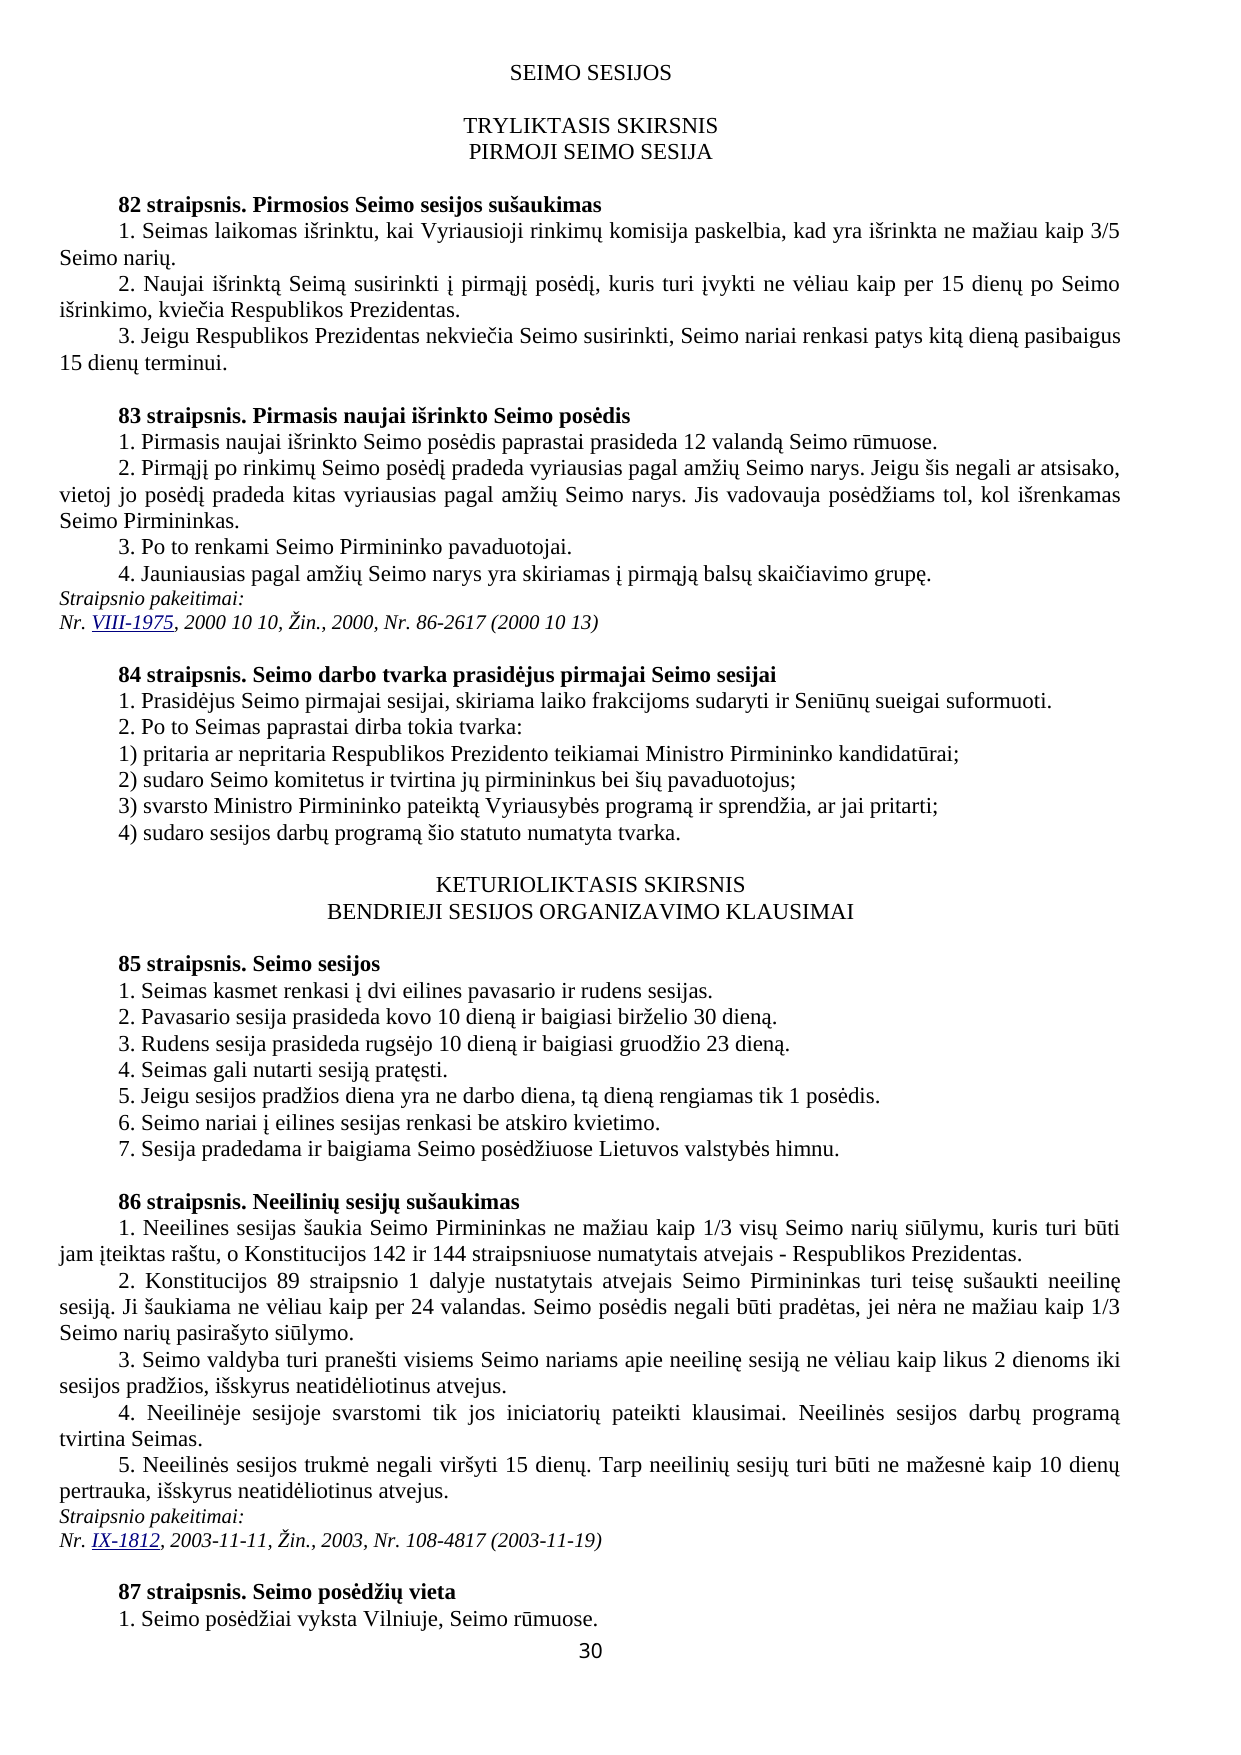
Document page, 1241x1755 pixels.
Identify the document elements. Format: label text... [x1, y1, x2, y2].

text 2. Konstitucijos 89 straipsnio 1 dalyje nustatytais atvejais Seimo Pirmininkas turi teisę sušaukti neeilinę sesiją. Ji šaukiama ne vėliau kaip per 24 valandas. Seimo posėdis negali būti pradėtas, jei nėra ne mažiau kaip 1/3 Seimo narių pasirašyto siūlymo. [59, 1267, 1122, 1346]
text 4. Seimas gali nutarti sesiją pratęsti. [59, 1056, 1122, 1082]
text 2. Pirmąjį po rinkimų Seimo posėdį pradeda vyriausias pagal amžių Seimo narys. Jeigu šis negali ar atsisako, vietoj jo posėdį pradeda kitas vyriausias pagal amžių Seimo narys. Jis vadovauja posėdžiams tol, kol išrenkamas Seimo Pirmininkas. [59, 454, 1122, 533]
text 4) sudaro sesijos darbų programą šio statuto numatyta tvarka. [59, 819, 1122, 845]
text 2. Pavasario sesija prasideda kovo 10 dieną ir baigiasi birželio 30 dieną. [59, 1003, 1122, 1029]
text 82 straipsnis. Pirmosios Seimo sesijos sušaukimas [59, 191, 1122, 217]
text TRYLIKTASIS SKIRSNIS [59, 112, 1122, 138]
text 3. Rudens sesija prasideda rugsėjo 10 dieną ir baigiasi gruodžio 23 dieną. [59, 1029, 1122, 1056]
text BENDRIEJI SESIJOS ORGANIZAVIMO KLAUSIMAI [59, 898, 1122, 924]
text 1. Seimas laikomas išrinktu, kai Vyriausioji rinkimų komisija paskelbia, kad yra išrinkta ne mažiau kaip 3/5 Seimo narių. [59, 217, 1122, 270]
text 2. Po to Seimas paprastai dirba tokia tvarka: [59, 713, 1122, 740]
text Nr. IX-1812, 2003-11-11, Žin., 2003, Nr. 108-4817 (2003-11-19) [59, 1528, 1122, 1552]
text 5. Jeigu sesijos pradžios diena yra ne darbo diena, tą dieną rengiamas tik 1 posėdis. [59, 1082, 1122, 1109]
text Nr. VIII-1975, 2000 10 10, Žin., 2000, Nr. 86-2617 (2000 10 13) [59, 610, 1122, 634]
text 1. Seimas kasmet renkasi į dvi eilines pavasario ir rudens sesijas. [59, 977, 1122, 1003]
text PIRMOJI SEIMO SESIJA [59, 138, 1122, 164]
text 2. Naujai išrinktą Seimą susirinkti į pirmąjį posėdį, kuris turi įvykti ne vėliau kaip per 15 dienų po Seimo išrinkimo, kviečia Respublikos Prezidentas. [59, 270, 1122, 323]
text Straipsnio pakeitimai: [59, 1504, 1122, 1528]
text 7. Sesija pradedama ir baigiama Seimo posėdžiuose Lietuvos valstybės himnu. [59, 1135, 1122, 1161]
text 3. Seimo valdyba turi pranešti visiems Seimo nariams apie neeilinę sesiją ne vėliau kaip likus 2 dienoms iki sesijos pradžios, išskyrus neatidėliotinus atvejus. [59, 1346, 1122, 1398]
text Straipsnio pakeitimai: [59, 586, 1122, 610]
text 3. Po to renkami Seimo Pirmininko pavaduotojai. [59, 533, 1122, 560]
text 2) sudaro Seimo komitetus ir tvirtina jų pirmininkus bei šių pavaduotojus; [59, 766, 1122, 792]
text 1. Seimo posėdžiai vyksta Vilniuje, Seimo rūmuose. [59, 1605, 1122, 1631]
text 84 straipsnis. Seimo darbo tvarka prasidėjus pirmajai Seimo sesijai [59, 661, 1122, 687]
text 3. Jeigu Respublikos Prezidentas nekviečia Seimo susirinkti, Seimo nariai renkasi patys kitą dieną pasibaigus 15 dienų terminui. [59, 323, 1122, 375]
text 5. Neeilinės sesijos trukmė negali viršyti 15 dienų. Tarp neeilinių sesijų turi būti ne mažesnė kaip 10 dienų pertrauka, išskyrus neatidėliotinus atvejus. [59, 1451, 1122, 1504]
text 83 straipsnis. Pirmasis naujai išrinkto Seimo posėdis [59, 402, 1122, 428]
text 3) svarsto Ministro Pirmininko pateiktą Vyriausybės programą ir sprendžia, ar jai pritarti; [59, 792, 1122, 819]
text 85 straipsnis. Seimo sesijos [59, 951, 1122, 977]
text 1. Prasidėjus Seimo pirmajai sesijai, skiriama laiko frakcijoms sudaryti ir Seniūnų sueigai suformuoti. [59, 687, 1122, 713]
text 1) pritaria ar nepritaria Respublikos Prezidento teikiamai Ministro Pirmininko kandidatūrai; [59, 740, 1122, 766]
text 6. Seimo nariai į eilines sesijas renkasi be atskiro kvietimo. [59, 1109, 1122, 1135]
text 4. Neeilinėje sesijoje svarstomi tik jos iniciatorių pateikti klausimai. Neeilinės sesijos darbų programą tvirtina Seimas. [59, 1398, 1122, 1451]
text KETURIOLIKTASIS SKIRSNIS [59, 871, 1122, 898]
text SEIMO SESIJOS [59, 59, 1122, 85]
text 87 straipsnis. Seimo posėdžių vieta [59, 1578, 1122, 1605]
text 4. Jauniausias pagal amžių Seimo narys yra skiriamas į pirmąją balsų skaičiavimo grupę. [59, 560, 1122, 586]
text 1. Neeilines sesijas šaukia Seimo Pirmininkas ne mažiau kaip 1/3 visų Seimo narių siūlymu, kuris turi būti jam įteiktas raštu, o Konstitucijos 142 ir 144 straipsniuose numatytais atvejais - Respublikos Prezidentas. [59, 1214, 1122, 1267]
text 86 straipsnis. Neeilinių sesijų sušaukimas [59, 1188, 1122, 1214]
text 1. Pirmasis naujai išrinkto Seimo posėdis paprastai prasideda 12 valandą Seimo rūmuose. [59, 428, 1122, 454]
